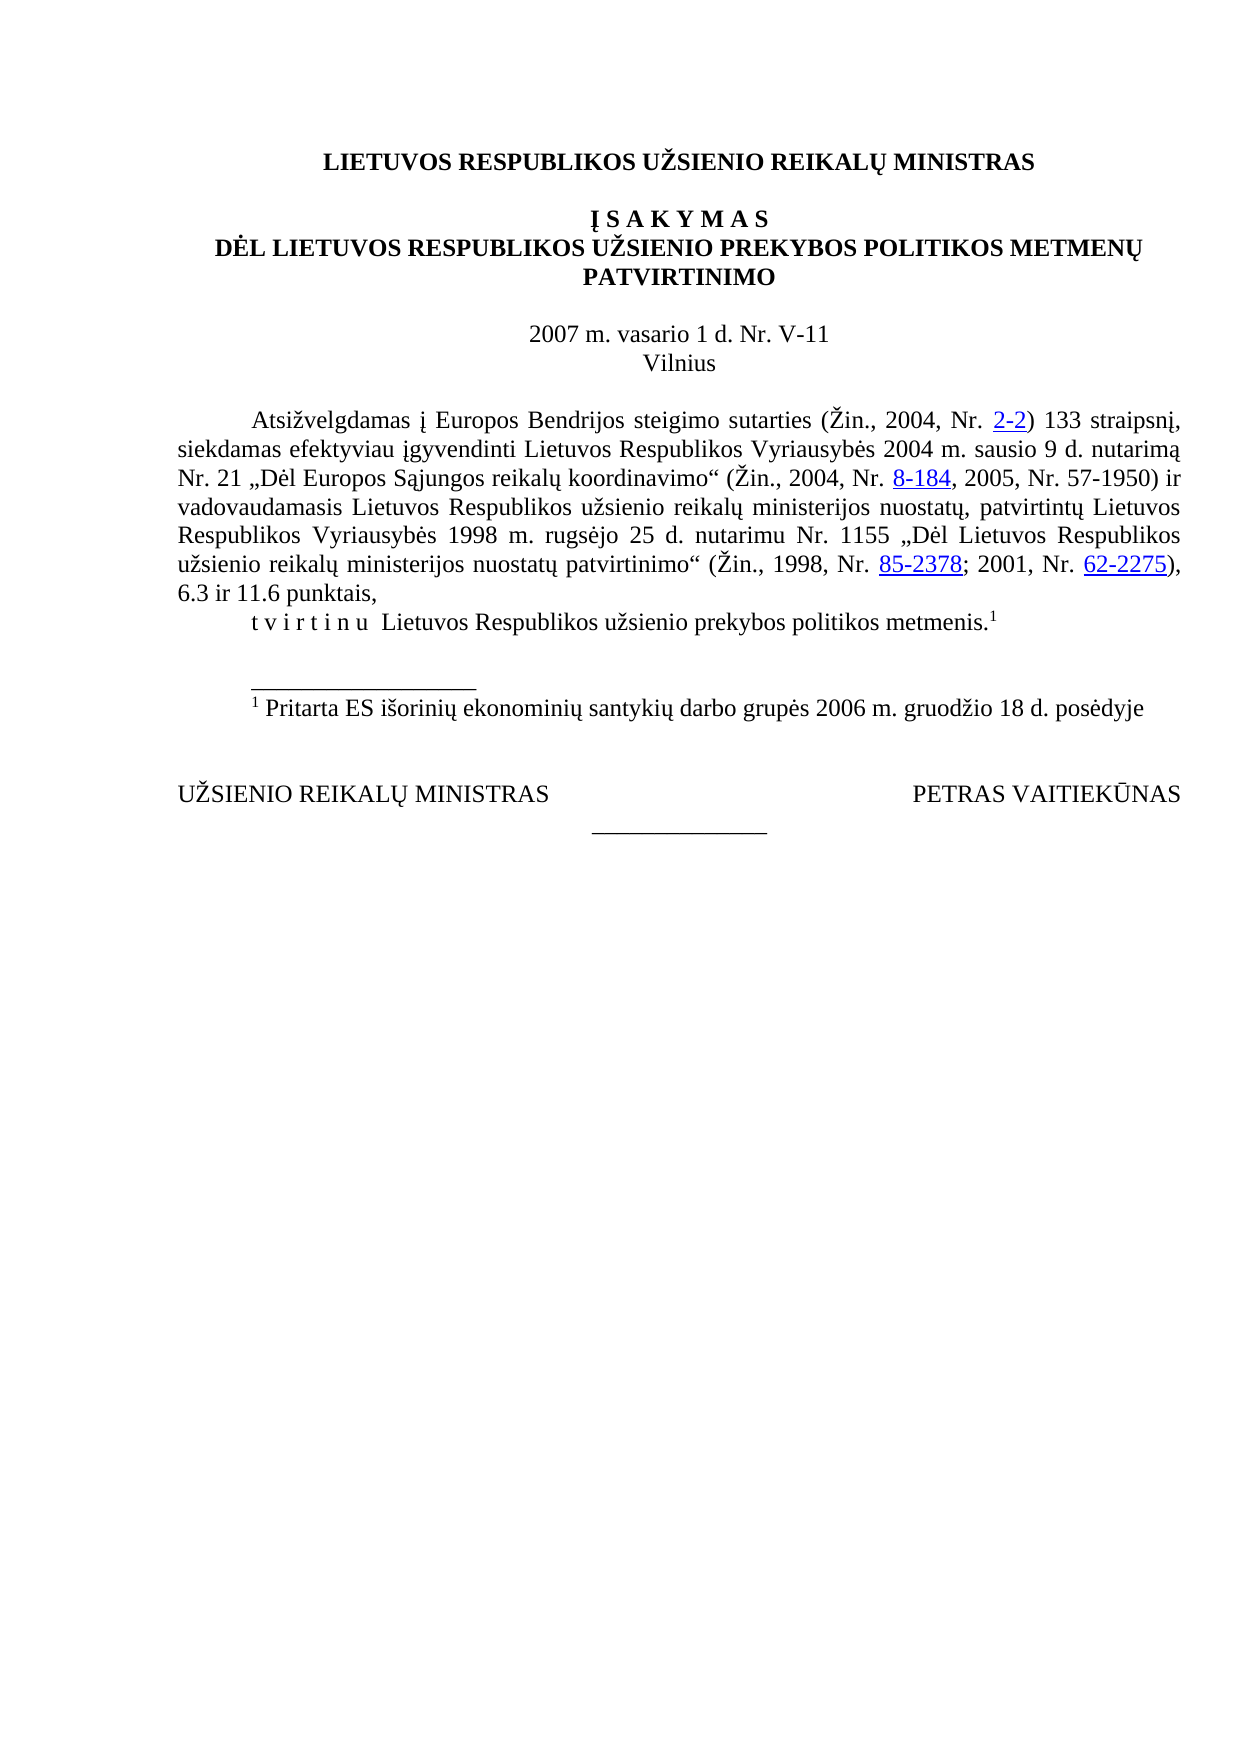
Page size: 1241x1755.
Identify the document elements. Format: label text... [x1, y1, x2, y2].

text __________________ [177, 664, 1181, 693]
text ______________ [177, 808, 1181, 837]
text LIETUVOS RESPUBLIKOS UŽSIENIO REIKALŲ MINISTRAS [177, 147, 1181, 176]
text 1 Pritarta ES išorinių ekonominių santykių darbo grupės 2006 m. gruodžio 18 d. posėdyje [177, 693, 1181, 722]
text tvirtinu Lietuvos Respublikos užsienio prekybos politikos metmenis.1 [177, 607, 1181, 636]
text Į S A K Y M A S [177, 204, 1181, 233]
text 2007 m. vasario 1 d. Nr. V-11 [177, 319, 1181, 348]
text Vilnius [177, 348, 1181, 377]
text DĖL LIETUVOS RESPUBLIKOS UŽSIENIO PREKYBOS POLITIKOS METMENŲ PATVIRTINIMO [177, 233, 1181, 291]
text UŽSIENIO REIKALŲ MINISTRAS PETRAS VAITIEKŪNAS [177, 779, 1181, 808]
text Atsižvelgdamas į Europos Bendrijos steigimo sutarties (Žin., 2004, Nr. 2-2) 133 straipsnį, siekdamas efektyviau įgyvendinti Lietuvos Respublikos Vyriausybės 2004 m. sausio 9 d. nutarimą Nr. 21 „Dėl Europos Sąjungos reikalų koordinavimo“ (Žin., 2004, Nr. 8-184, 2005, Nr. 57-1950) ir vadovaudamasis Lietuvos Respublikos užsienio reikalų ministerijos nuostatų, patvirtintų Lietuvos Respublikos Vyriausybės 1998 m. rugsėjo 25 d. nutarimu Nr. 1155 „Dėl Lietuvos Respublikos užsienio reikalų ministerijos nuostatų patvirtinimo“ (Žin., 1998, Nr. 85-2378; 2001, Nr. 62-2275), 6.3 ir 11.6 punktais, [177, 406, 1181, 607]
